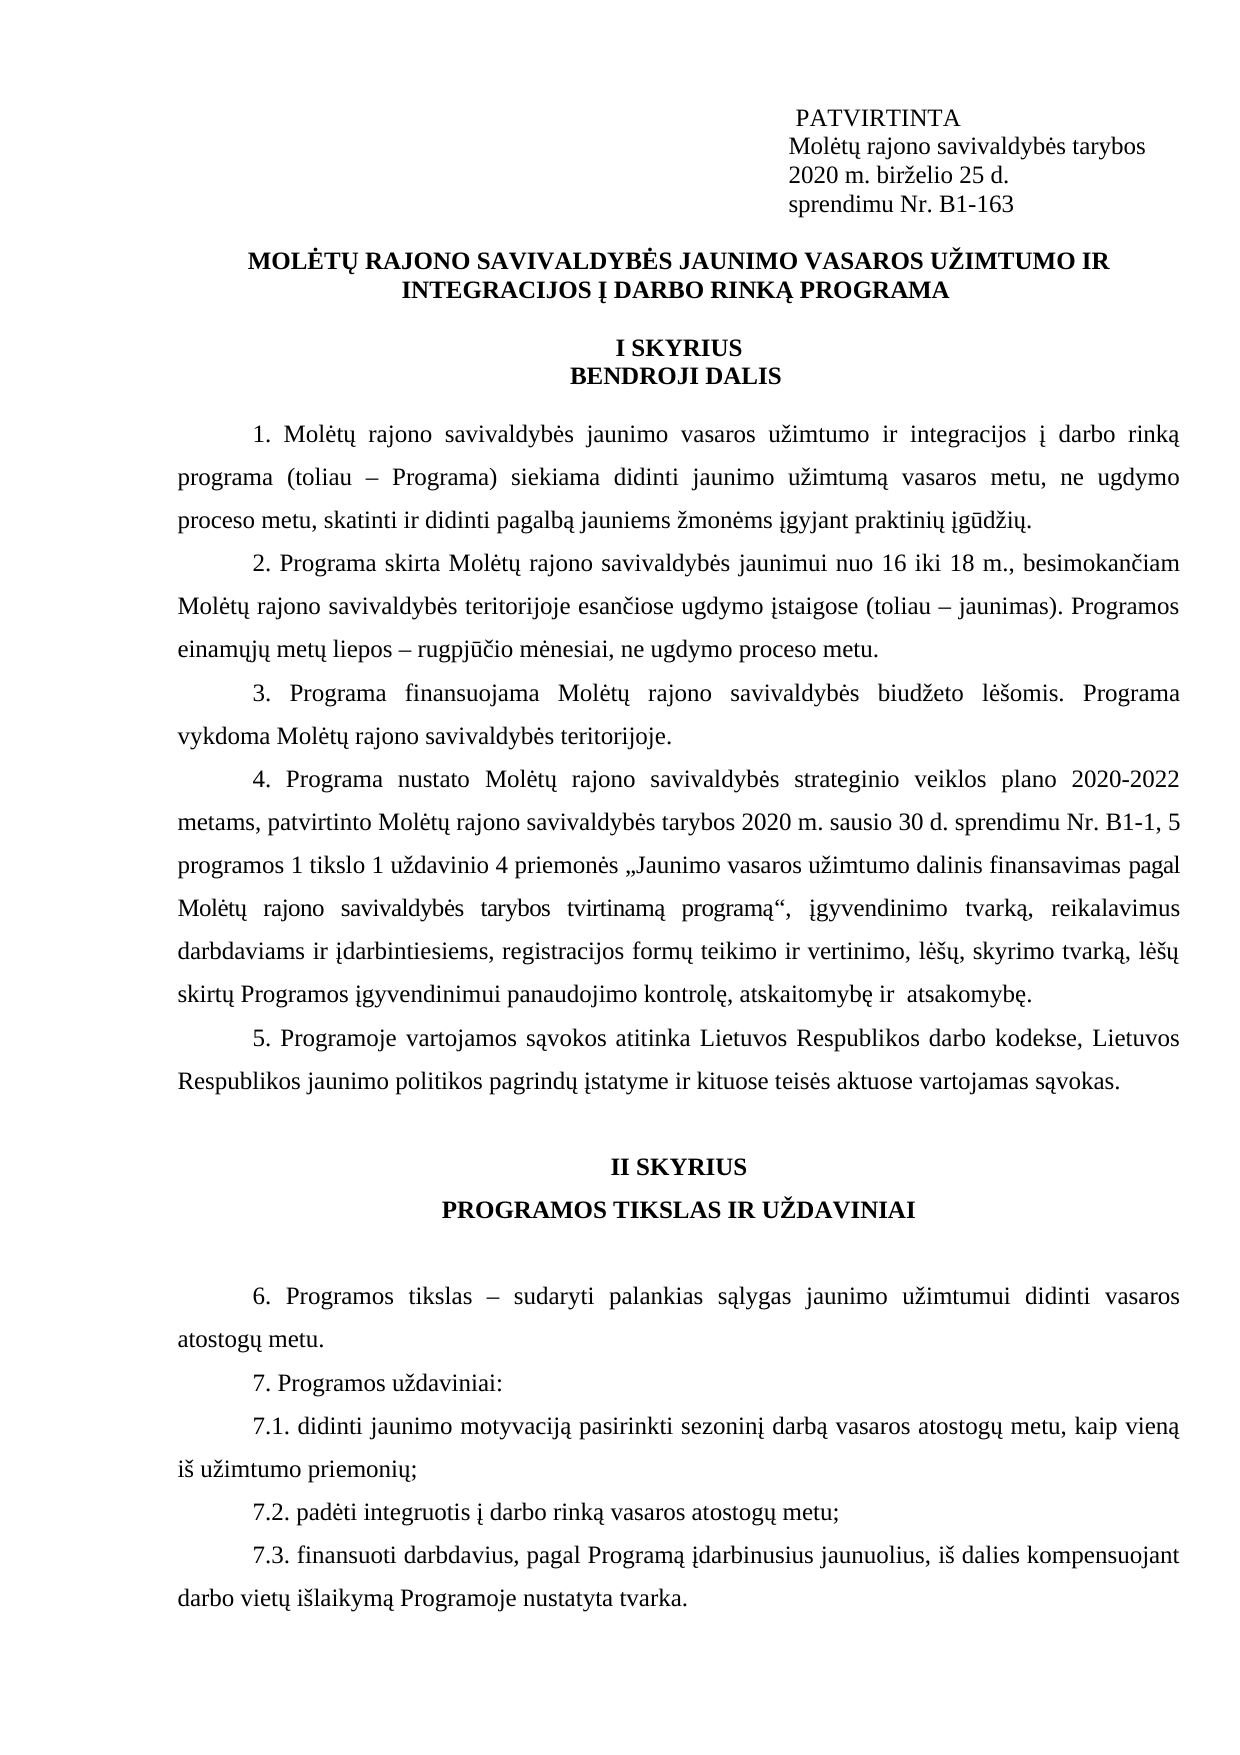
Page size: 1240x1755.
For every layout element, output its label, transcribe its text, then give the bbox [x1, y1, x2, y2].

text 5. Programoje vartojamos sąvokos atitinka Lietuvos Respublikos darbo kodekse, Lietuvos Respublikos jaunimo politikos pagrindų įstatyme ir kituose teisės aktuose vartojamas sąvokas. [177, 1023, 1181, 1094]
text 7. Programos uždaviniai: [177, 1368, 1181, 1396]
text MOLĖTŲ RAJONO SAVIVALDYBĖS JAUNIMO VASAROS UŽIMTUMO IR INTEGRACIJOS Į DARBO RINKĄ PROGRAMA [177, 246, 1181, 304]
text 3. Programa finansuojama Molėtų rajono savivaldybės biudžeto lėšomis. Programa vykdoma Molėtų rajono savivaldybės teritorijoje. [177, 678, 1181, 749]
text PATVIRTINTA [447, 103, 1181, 131]
text 2. Programa skirta Molėtų rajono savivaldybės jaunimui nuo 16 iki 18 m., besimokančiam Molėtų rajono savivaldybės teritorijoje esančiose ugdymo įstaigose (toliau – jaunimas). Programos einamųjų metų liepos – rugpjūčio mėnesiai, ne ugdymo proceso metu. [177, 548, 1181, 663]
text II SKYRIUS [177, 1152, 1181, 1181]
text Molėtų rajono savivaldybės tarybos [717, 131, 1181, 160]
text PROGRAMOS TIKSLAS IR UŽDAVINIAI [177, 1195, 1181, 1224]
text 2020 m. birželio 25 d. [582, 160, 1181, 189]
text I SKYRIUS [177, 333, 1181, 361]
text 4. Programa nustato Molėtų rajono savivaldybės strateginio veiklos plano 2020-2022 metams, patvirtinto Molėtų rajono savivaldybės tarybos 2020 m. sausio 30 d. sprendimu Nr. B1-1, 5 programos 1 tikslo 1 uždavinio 4 priemonės „Jaunimo vasaros užimtumo dalinis finansavimas pagal Molėtų rajono savivaldybės tarybos tvirtinamą programą“, įgyvendinimo tvarką, reikalavimus darbdaviams ir įdarbintiesiems, registracijos formų teikimo ir vertinimo, lėšų, skyrimo tvarką, lėšų skirtų Programos įgyvendinimui panaudojimo kontrolę, atskaitomybę ir atsakomybę. [177, 764, 1181, 1008]
text 7.3. finansuoti darbdavius, pagal Programą įdarbinusius jaunuolius, iš dalies kompensuojant darbo vietų išlaikymą Programoje nustatyta tvarka. [177, 1540, 1181, 1612]
text 1. Molėtų rajono savivaldybės jaunimo vasaros užimtumo ir integracijos į darbo rinką programa (toliau – Programa) siekiama didinti jaunimo užimtumą vasaros metu, ne ugdymo proceso metu, skatinti ir didinti pagalbą jauniems žmonėms įgyjant praktinių įgūdžių. [177, 419, 1181, 534]
text 7.1. didinti jaunimo motyvaciją pasirinkti sezoninį darbą vasaros atostogų metu, kaip vieną iš užimtumo priemonių; [177, 1411, 1181, 1483]
text 7.2. padėti integruotis į darbo rinką vasaros atostogų metu; [177, 1497, 1181, 1526]
text BENDROJI DALIS [177, 361, 1181, 390]
text 6. Programos tikslas – sudaryti palankias sąlygas jaunimo užimtumui didinti vasaros atostogų metu. [177, 1281, 1181, 1353]
text sprendimu Nr. B1-163 [717, 189, 1181, 218]
